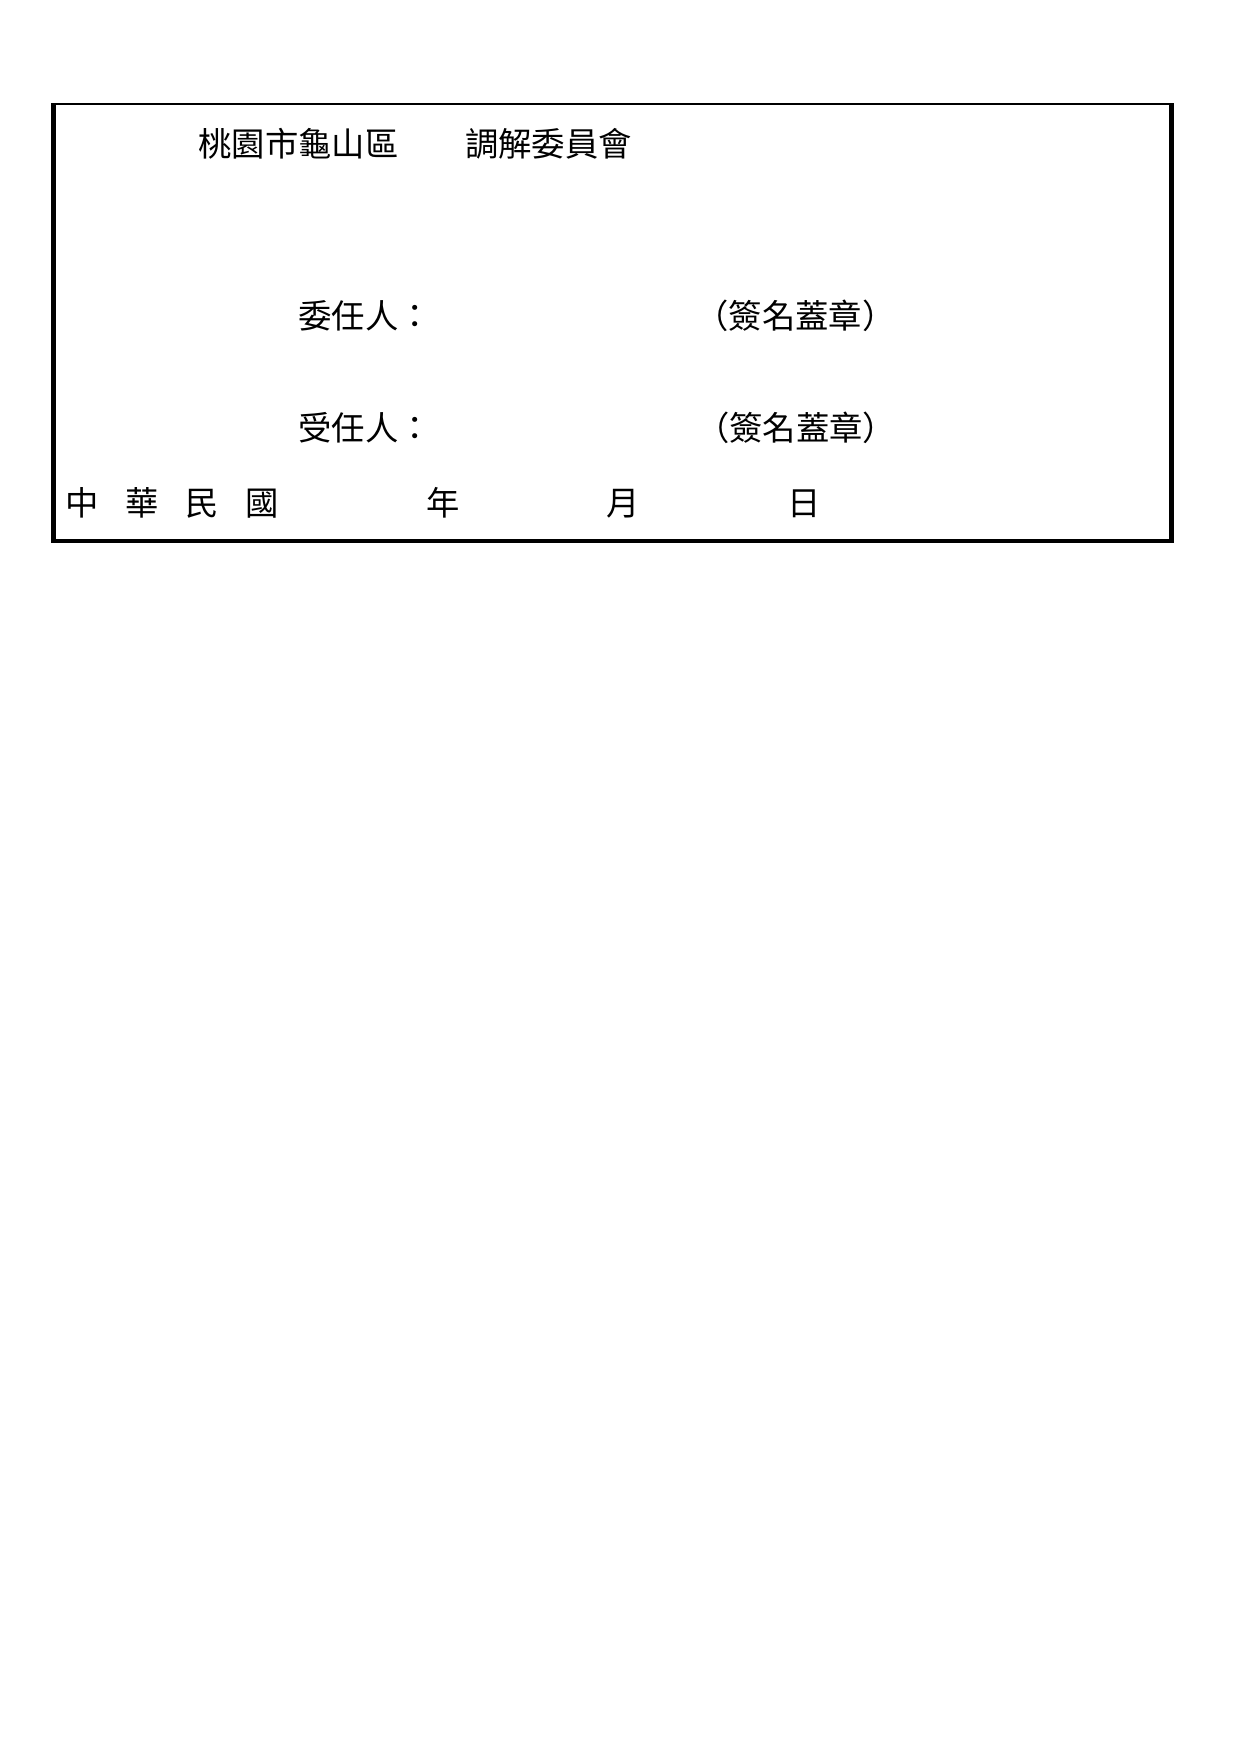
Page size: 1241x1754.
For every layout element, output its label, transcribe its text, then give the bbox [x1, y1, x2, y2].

table_cell 桃園市龜山區 調解委員會 委任人： （簽名蓋章） 受任人： （簽名蓋章） 中華民國 年 月 日 [56, 105, 1169, 539]
